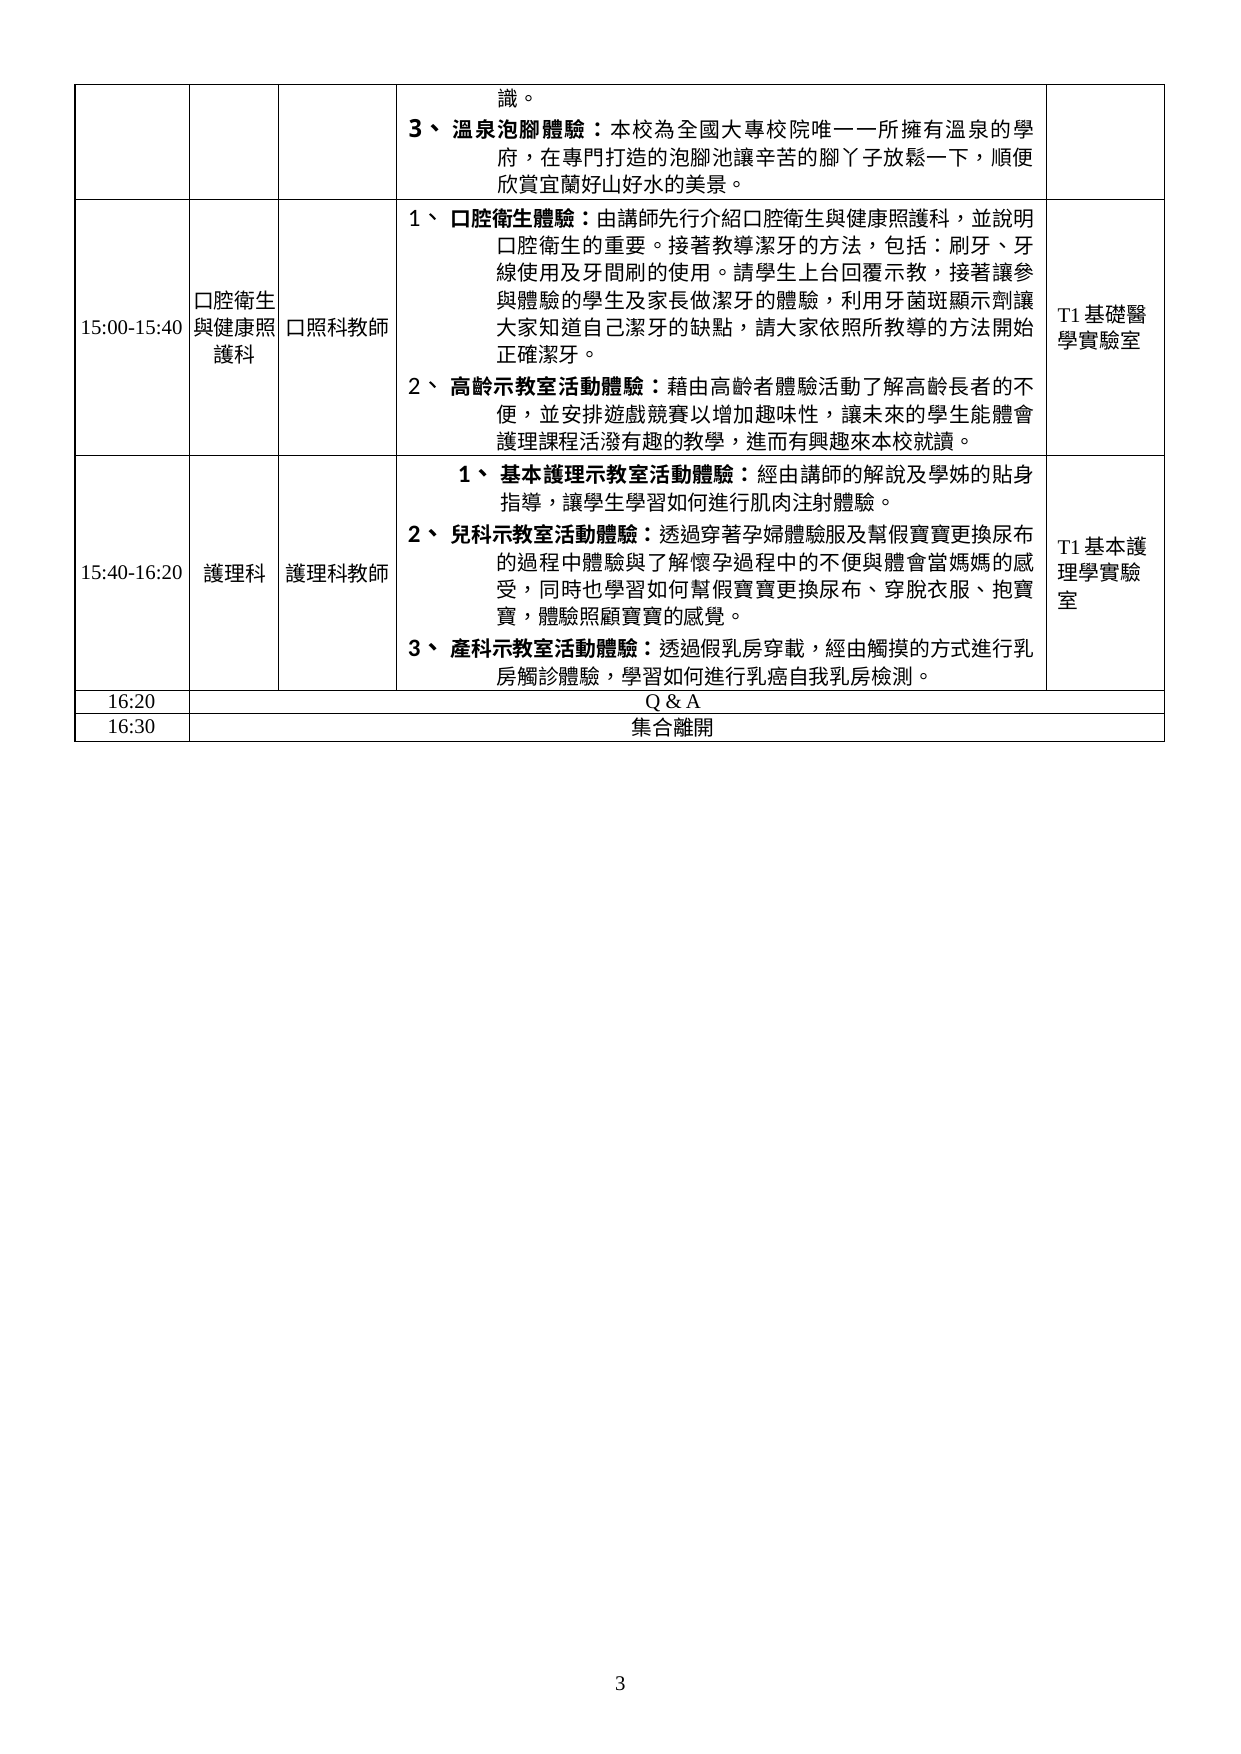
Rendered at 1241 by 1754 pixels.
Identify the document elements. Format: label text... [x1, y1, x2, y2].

table_cell Q & A [190, 691, 1164, 713]
table_cell 烹調體驗：國中生平常較少有自己烘焙與中餐烹調的機會,透過講師的解說，學長、姊的協助，自已動手烘培或製作中式點心，活動後品嚐成果，引起學生高度的學習興趣。 咖啡屋及實習旅館參觀體驗:至本校實習旅館參訪亦可體驗身為房務人員及客務人員的區別及專業技能的不同，最後至莘咖啡廳學習拉花，讓學生對於拉花技巧有更進一步的認識。 溫泉泡腳體驗：本校為全國大專校院唯一一所擁有溫泉的學府，在專門打造的泡腳池讓辛苦的腳丫子放鬆一下，順便欣賞宜蘭好山好水的美景。 [397, 85, 1046, 199]
table_cell 15:40-16:20 [76, 456, 189, 690]
table_cell [76, 85, 189, 199]
table_cell 基本護理示教室活動體驗：經由講師的解說及學姊的貼身指導，讓學生學習如何進行肌肉注射體驗。 兒科示教室活動體驗：透過穿著孕婦體驗服及幫假寶寶更換尿布的過程中體驗與了解懷孕過程中的不便與體會當媽媽的感受，同時也學習如何幫假寶寶更換尿布、穿脫衣服、抱寶寶，體驗照顧寶寶的感覺。 產科示教室活動體驗：透過假乳房穿載，經由觸摸的方式進行乳房觸診體驗，學習如何進行乳癌自我乳房檢測。 [397, 456, 1046, 690]
table_cell [1047, 85, 1164, 199]
table_cell 16:20 [76, 691, 189, 713]
table_cell T1基本護理學實驗室 [1047, 456, 1164, 690]
table_cell 護理科教師 [279, 456, 396, 690]
table_cell 口照科教師 [279, 200, 396, 455]
table_cell 集合離開 [190, 714, 1164, 741]
table_cell [279, 85, 396, 199]
table_cell 口腔衛生與健康照護科 [190, 200, 278, 455]
table_cell 16:30 [76, 714, 189, 741]
table_cell 15:00-15:40 [76, 200, 189, 455]
table_cell 口腔衛生體驗：由講師先行介紹口腔衛生與健康照護科，並說明口腔衛生的重要。接著教導潔牙的方法，包括：刷牙、牙線使用及牙間刷的使用。請學生上台回覆示教，接著讓參與體驗的學生及家長做潔牙的體驗，利用牙菌斑顯示劑讓大家知道自己潔牙的缺點，請大家依照所教導的方法開始正確潔牙。 高齡示教室活動體驗：藉由高齡者體驗活動了解高齡長者的不便，並安排遊戲競賽以增加趣味性，讓未來的學生能體會護理課程活潑有趣的教學，進而有興趣來本校就讀。 [397, 200, 1046, 455]
table_cell [190, 85, 278, 199]
table_cell 護理科 [190, 456, 278, 690]
table_cell T1基礎醫學實驗室 [1047, 200, 1164, 455]
